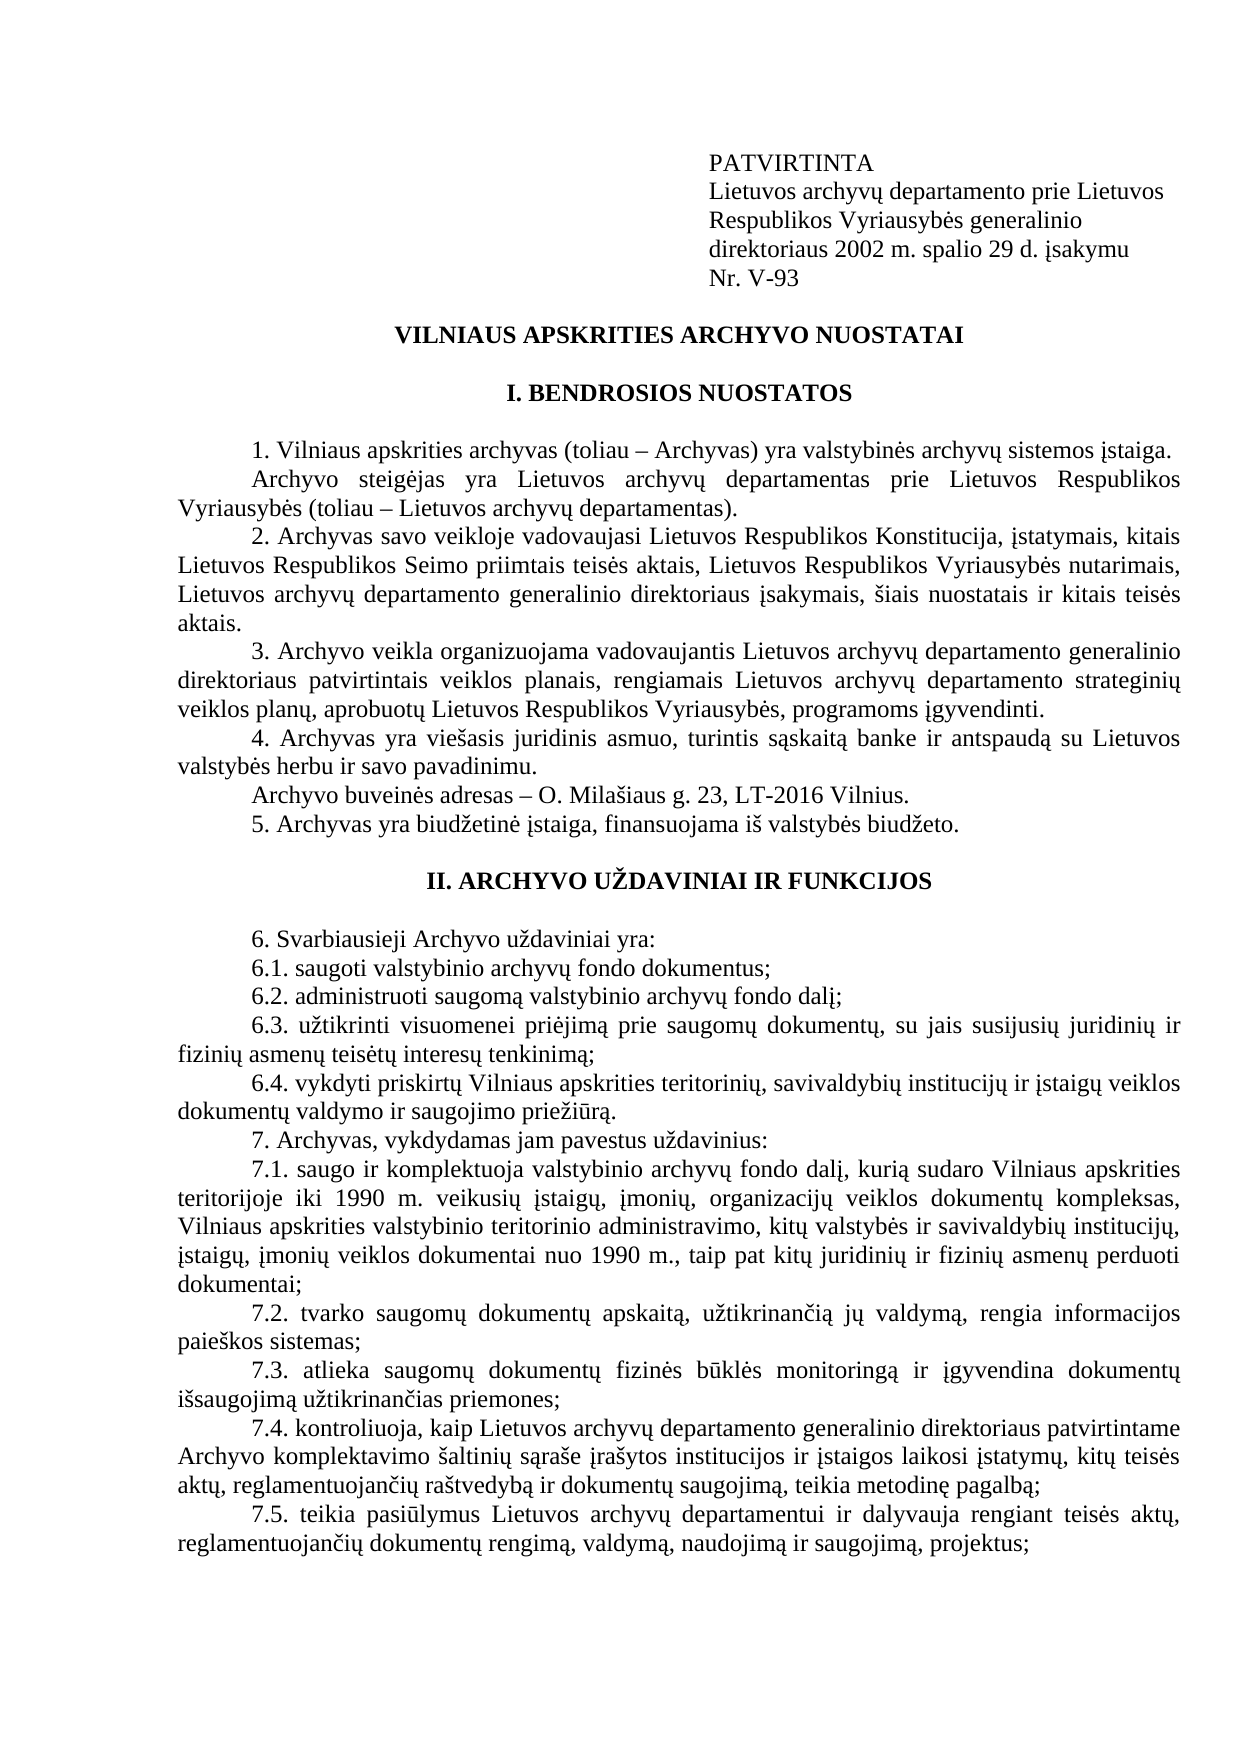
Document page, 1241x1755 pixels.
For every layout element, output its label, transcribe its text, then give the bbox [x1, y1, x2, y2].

text PATVIRTINTA [709, 148, 1181, 176]
text 6.3. užtikrinti visuomenei priėjimą prie saugomų dokumentų, su jais susijusių juridinių ir fizinių asmenų teisėtų interesų tenkinimą; [177, 1010, 1181, 1068]
text II. ARCHYVO UŽDAVINIAI IR FUNKCIJOS [177, 866, 1181, 895]
text 7.1. saugo ir komplektuoja valstybinio archyvų fondo dalį, kurią sudaro Vilniaus apskrities teritorijoje iki 1990 m. veikusių įstaigų, įmonių, organizacijų veiklos dokumentų kompleksas, Vilniaus apskrities valstybinio teritorinio administravimo, kitų valstybės ir savivaldybių institucijų, įstaigų, įmonių veiklos dokumentai nuo 1990 m., taip pat kitų juridinių ir fizinių asmenų perduoti dokumentai; [177, 1154, 1181, 1298]
text 7.2. tvarko saugomų dokumentų apskaitą, užtikrinančią jų valdymą, rengia informacijos paieškos sistemas; [177, 1298, 1181, 1355]
text Archyvo steigėjas yra Lietuvos archyvų departamentas prie Lietuvos Respublikos Vyriausybės (toliau – Lietuvos archyvų departamentas). [177, 464, 1181, 521]
text 7.5. teikia pasiūlymus Lietuvos archyvų departamentui ir dalyvauja rengiant teisės aktų, reglamentuojančių dokumentų rengimą, valdymą, naudojimą ir saugojimą, projektus; [177, 1499, 1181, 1556]
text 6.2. administruoti saugomą valstybinio archyvų fondo dalį; [177, 981, 1181, 1010]
text Nr. V-93 [709, 263, 1181, 291]
text 1. Vilniaus apskrities archyvas (toliau – Archyvas) yra valstybinės archyvų sistemos įstaiga. [177, 435, 1181, 464]
text VILNIAUS APSKRITIES ARCHYVO NUOSTATAI [177, 320, 1181, 349]
text Respublikos Vyriausybės generalinio [709, 205, 1181, 234]
text 6.1. saugoti valstybinio archyvų fondo dokumentus; [177, 953, 1181, 981]
text 7.3. atlieka saugomų dokumentų fizinės būklės monitoringą ir įgyvendina dokumentų išsaugojimą užtikrinančias priemones; [177, 1355, 1181, 1413]
text 2. Archyvas savo veikloje vadovaujasi Lietuvos Respublikos Konstitucija, įstatymais, kitais Lietuvos Respublikos Seimo priimtais teisės aktais, Lietuvos Respublikos Vyriausybės nutarimais, Lietuvos archyvų departamento generalinio direktoriaus įsakymais, šiais nuostatais ir kitais teisės aktais. [177, 521, 1181, 636]
text Archyvo buveinės adresas – O. Milašiaus g. 23, LT-2016 Vilnius. [177, 780, 1181, 809]
text 7. Archyvas, vykdydamas jam pavestus uždavinius: [177, 1125, 1181, 1154]
text direktoriaus 2002 m. spalio 29 d. įsakymu [709, 234, 1181, 263]
text 6.4. vykdyti priskirtų Vilniaus apskrities teritorinių, savivaldybių institucijų ir įstaigų veiklos dokumentų valdymo ir saugojimo priežiūrą. [177, 1068, 1181, 1125]
text 4. Archyvas yra viešasis juridinis asmuo, turintis sąskaitą banke ir antspaudą su Lietuvos valstybės herbu ir savo pavadinimu. [177, 723, 1181, 780]
text I. BENDROSIOS NUOSTATOS [177, 378, 1181, 406]
text Lietuvos archyvų departamento prie Lietuvos [709, 176, 1181, 205]
text 5. Archyvas yra biudžetinė įstaiga, finansuojama iš valstybės biudžeto. [177, 809, 1181, 838]
text 7.4. kontroliuoja, kaip Lietuvos archyvų departamento generalinio direktoriaus patvirtintame Archyvo komplektavimo šaltinių sąraše įrašytos institucijos ir įstaigos laikosi įstatymų, kitų teisės aktų, reglamentuojančių raštvedybą ir dokumentų saugojimą, teikia metodinę pagalbą; [177, 1413, 1181, 1499]
text 3. Archyvo veikla organizuojama vadovaujantis Lietuvos archyvų departamento generalinio direktoriaus patvirtintais veiklos planais, rengiamais Lietuvos archyvų departamento strateginių veiklos planų, aprobuotų Lietuvos Respublikos Vyriausybės, programoms įgyvendinti. [177, 636, 1181, 723]
text 6. Svarbiausieji Archyvo uždaviniai yra: [177, 924, 1181, 953]
